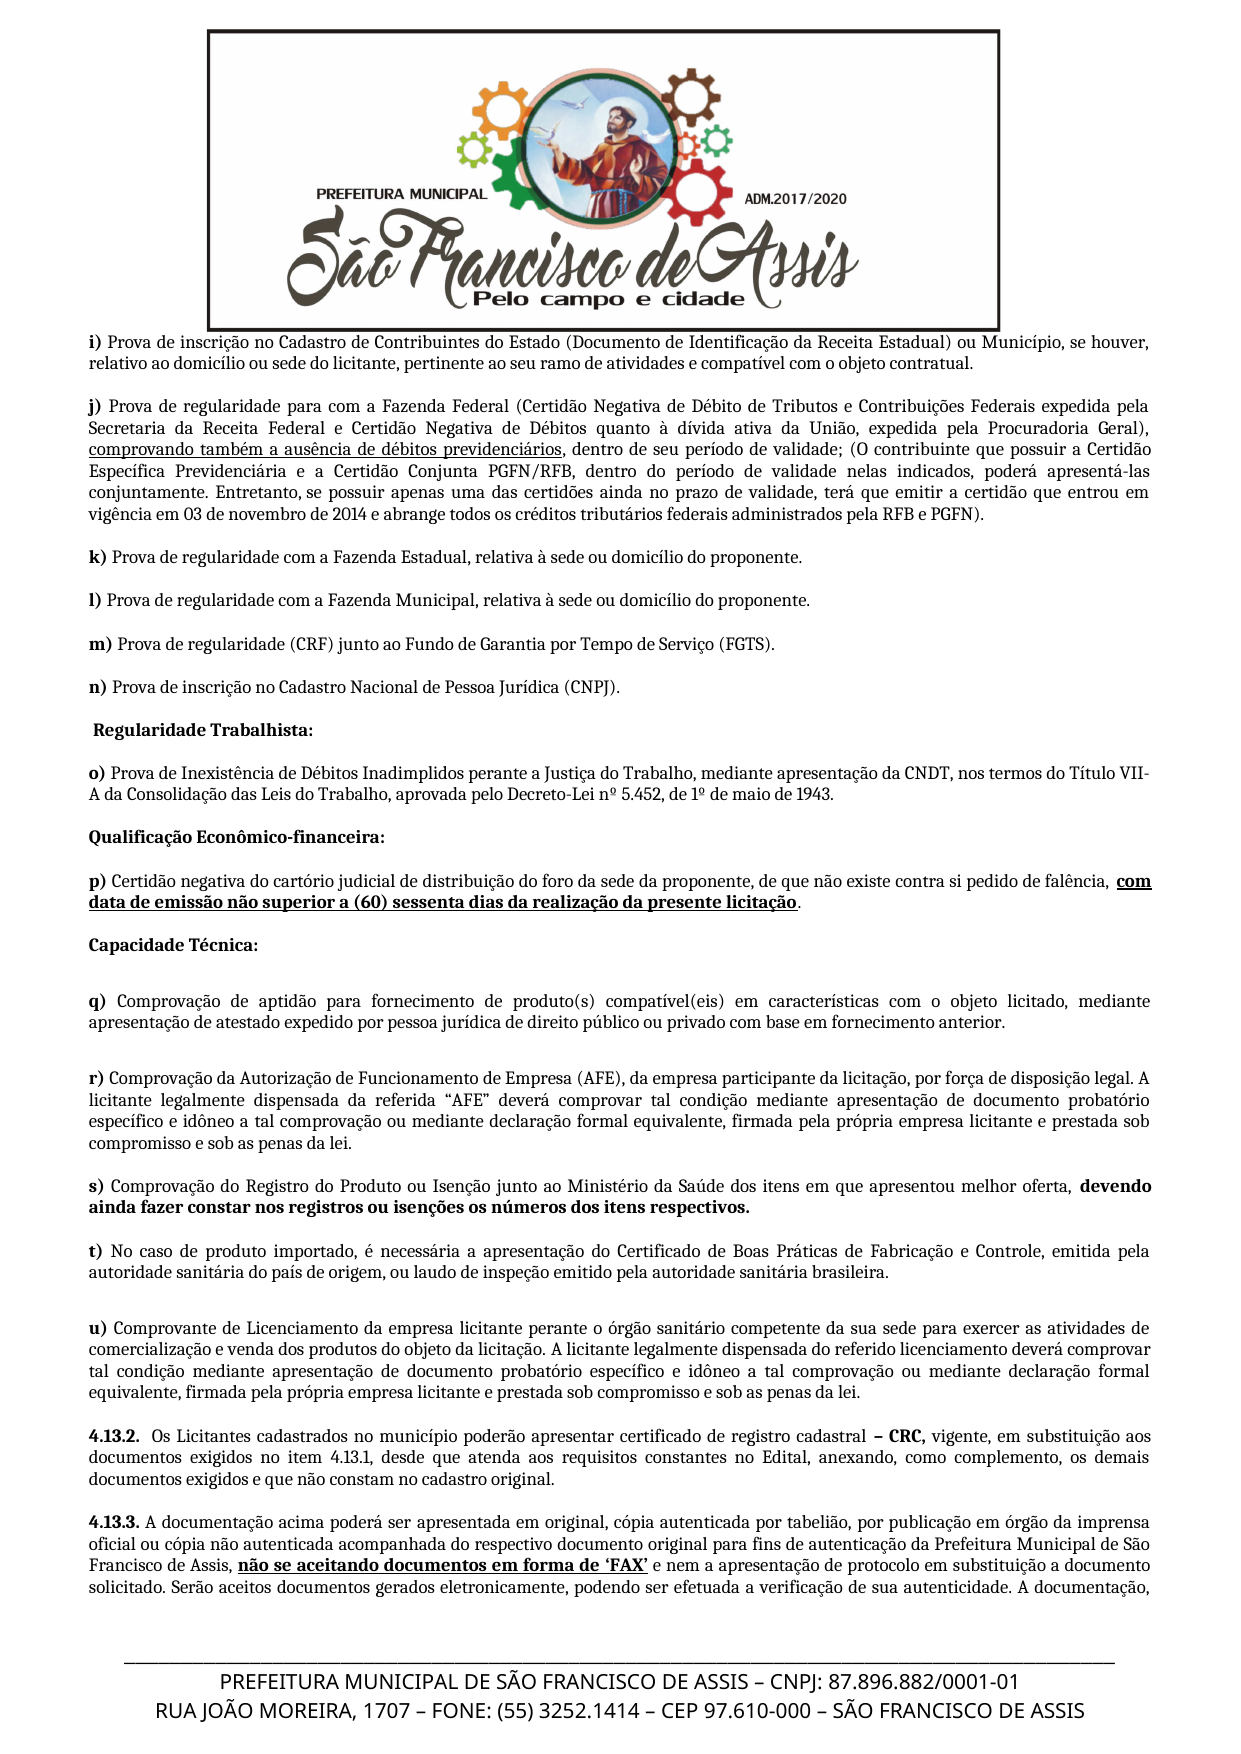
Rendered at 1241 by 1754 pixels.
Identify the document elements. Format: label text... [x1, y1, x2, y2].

text q) Comprovação de aptidão para fornecimento de produto(s) compatível(eis) em características com o objeto licitado, mediante apresentação de atestado expedido por pessoa jurídica de direito público ou privado com base em fornecimento anterior. [89, 991, 1152, 1034]
text s) Comprovação do Registro do Produto ou Isenção junto ao Ministério da Saúde dos itens em que apresentou melhor oferta, devendo ainda fazer constar nos registros ou isenções os números dos itens respectivos. [89, 1176, 1152, 1219]
text k) Prova de regularidade com a Fazenda Estadual, relativa à sede ou domicílio do proponente. [89, 547, 1152, 568]
text 4.13.3. A documentação acima poderá ser apresentada em original, cópia autenticada por tabelião, por publicação em órgão da imprensa oficial ou cópia não autenticada acompanhada do respectivo documento original para fins de autenticação da Prefeitura Municipal de São Francisco de Assis, não se aceitando documentos em forma de ‘FAX’ e nem a apresentação de protocolo em substituição a documento solicitado. Serão aceitos documentos gerados eletronicamente, podendo ser efetuada a verificação de sua autenticidade. A documentação, [89, 1511, 1152, 1598]
text l) Prova de regularidade com a Fazenda Municipal, relativa à sede ou domicílio do proponente. [89, 590, 1152, 611]
text t) No caso de produto importado, é necessária a apresentação do Certificado de Boas Práticas de Fabricação e Controle, emitida pela autoridade sanitária do país de origem, ou laudo de inspeção emitido pela autoridade sanitária brasileira. [89, 1240, 1152, 1283]
text r) Comprovação da Autorização de Funcionamento de Empresa (AFE), da empresa participante da licitação, por força de disposição legal. A licitante legalmente dispensada da referida “AFE” deverá comprovar tal condição mediante apresentação de documento probatório específico e idôneo a tal comprovação ou mediante declaração formal equivalente, firmada pela própria empresa licitante e prestada sob compromisso e sob as penas da lei. [89, 1068, 1152, 1154]
text Qualificação Econômico-financeira: [89, 827, 1152, 849]
text m) Prova de regularidade (CRF) junto ao Fundo de Garantia por Tempo de Serviço (FGTS). [89, 633, 1152, 654]
text u) Comprovante de Licenciamento da empresa licitante perante o órgão sanitário competente da sua sede para exercer as atividades de comercialização e venda dos produtos do objeto da licitação. A licitante legalmente dispensada do referido licenciamento deverá comprovar tal condição mediante apresentação de documento probatório específico e idôneo a tal comprovação ou mediante declaração formal equivalente, firmada pela própria empresa licitante e prestada sob compromisso e sob as penas da lei. [89, 1317, 1152, 1404]
text Regularidade Trabalhista: [89, 719, 1152, 741]
text n) Prova de inscrição no Cadastro Nacional de Pessoa Jurídica (CNPJ). [89, 676, 1152, 698]
text o) Prova de Inexistência de Débitos Inadimplidos perante a Justiça do Trabalho, mediante apresentação da CNDT, nos termos do Título VII-A da Consolidação das Leis do Trabalho, aprovada pelo Decreto-Lei nº 5.452, de 1º de maio de 1943. [89, 762, 1152, 806]
text j) Prova de regularidade para com a Fazenda Federal (Certidão Negativa de Débito de Tributos e Contribuições Federais expedida pela Secretaria da Receita Federal e Certidão Negativa de Débitos quanto à dívida ativa da União, expedida pela Procuradoria Geral), comprovando também a ausência de débitos previdenciários, dentro de seu período de validade; (O contribuinte que possuir a Certidão Específica Previdenciária e a Certidão Conjunta PGFN/RFB, dentro do período de validade nelas indicados, poderá apresentá-las conjuntamente. Entretanto, se possuir apenas uma das certidões ainda no prazo de validade, terá que emitir a certidão que entrou em vigência em 03 de novembro de 2014 e abrange todos os créditos tributários federais administrados pela RFB e PGFN). [89, 396, 1152, 525]
text 4.13.2. Os Licitantes cadastrados no município poderão apresentar certificado de registro cadastral – CRC, vigente, em substituição aos documentos exigidos no item 4.13.1, desde que atenda aos requisitos constantes no Edital, anexando, como complemento, os demais documentos exigidos e que não constam no cadastro original. [89, 1425, 1152, 1490]
text p) Certidão negativa do cartório judicial de distribuição do foro da sede da proponente, de que não existe contra si pedido de falência, com data de emissão não superior a (60) sessenta dias da realização da presente licitação. [89, 870, 1152, 913]
text Capacidade Técnica: [89, 935, 1152, 956]
text i) Prova de inscrição no Cadastro de Contribuintes do Estado (Documento de Identificação da Receita Estadual) ou Município, se houver, relativo ao domicílio ou sede do licitante, pertinente ao seu ramo de atividades e compatível com o objeto contratual. [89, 331, 1152, 374]
